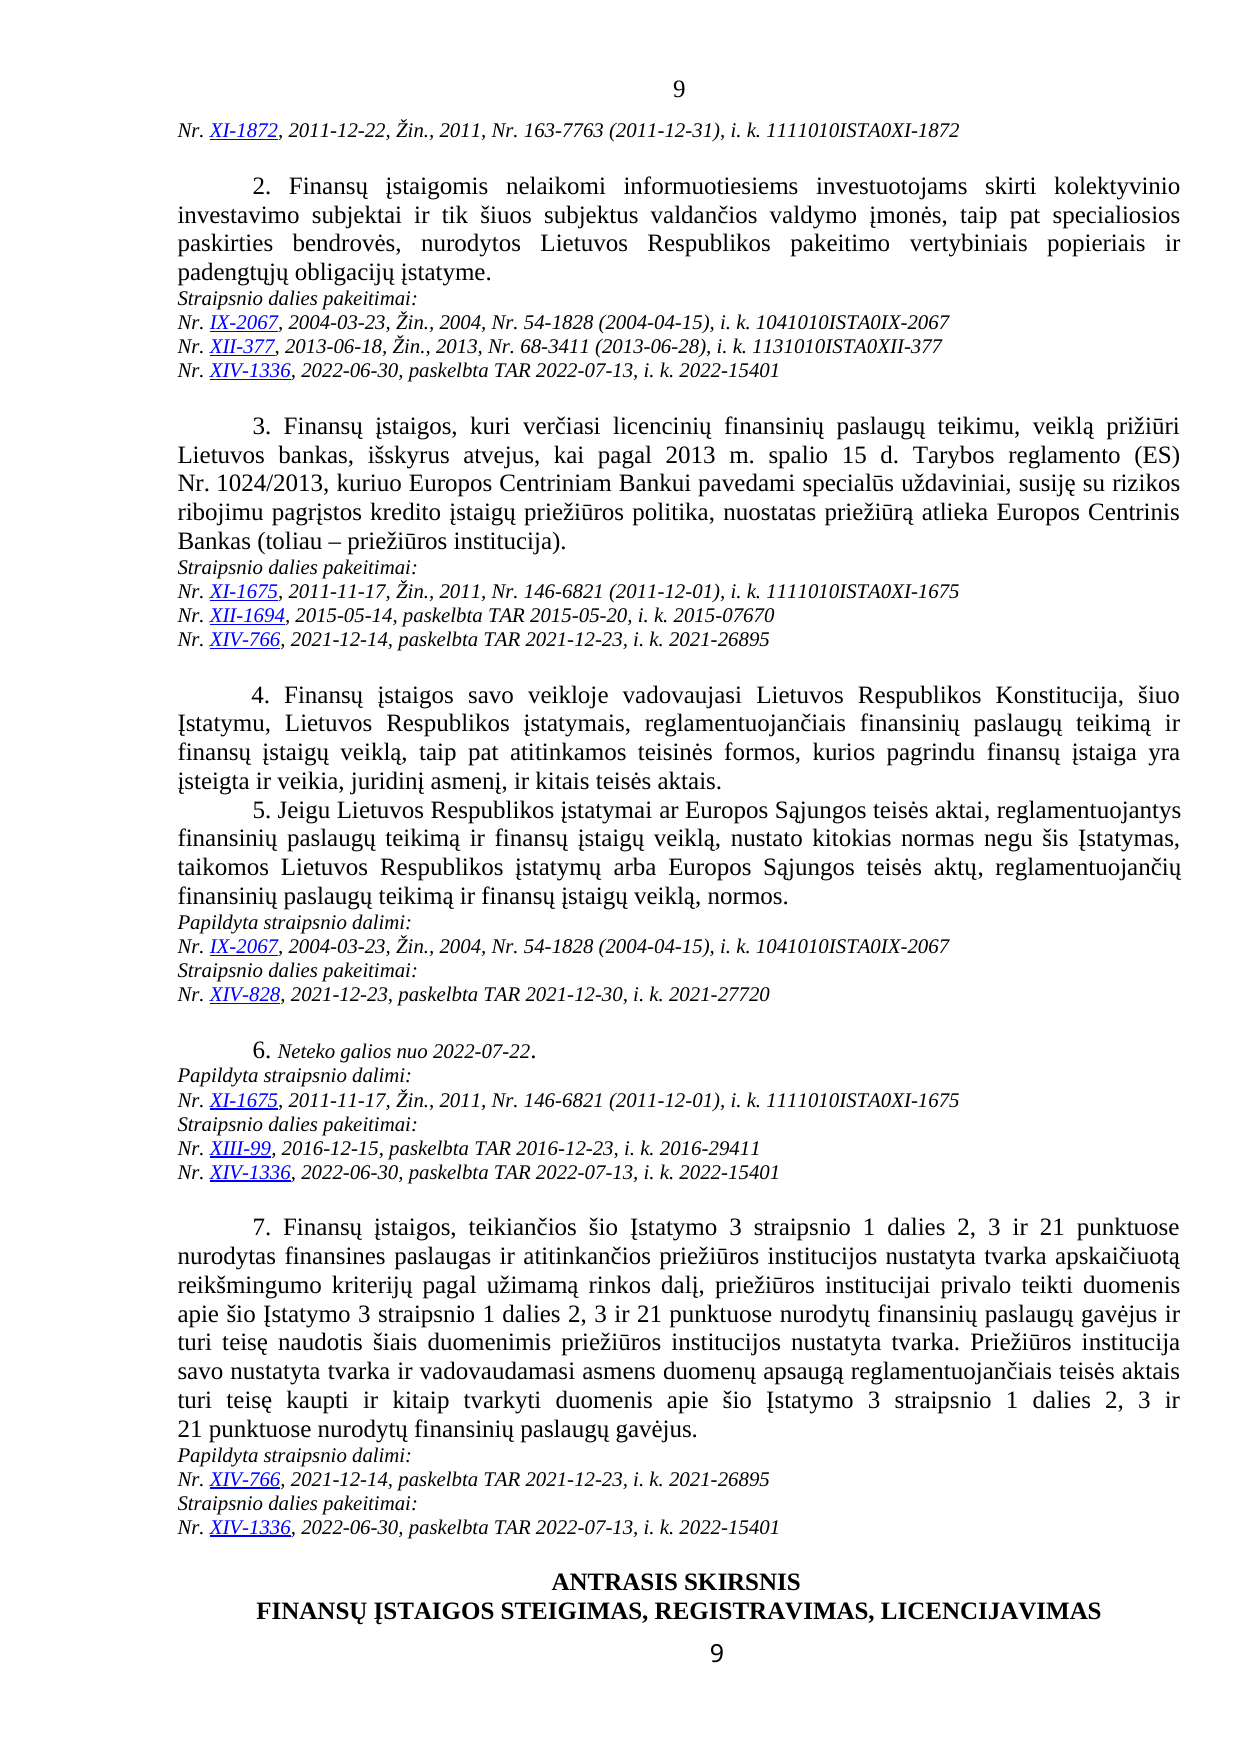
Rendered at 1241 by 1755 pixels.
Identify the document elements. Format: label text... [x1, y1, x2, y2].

text Nr. XI-1675, 2011-11-17, Žin., 2011, Nr. 146-6821 (2011-12-01), i. k. 1111010ISTA0XI-1675 [177, 1087, 1181, 1112]
text 5. Jeigu Lietuvos Respublikos įstatymai ar Europos Sąjungos teisės aktai, reglamentuojantys finansinių paslaugų teikimą ir finansų įstaigų veiklą, nustato kitokias normas negu šis Įstatymas, taikomos Lietuvos Respublikos įstatymų arba Europos Sąjungos teisės aktų, reglamentuojančių finansinių paslaugų teikimą ir finansų įstaigų veiklą, normos. [177, 795, 1181, 910]
text Nr. IX-2067, 2004-03-23, Žin., 2004, Nr. 54-1828 (2004-04-15), i. k. 1041010ISTA0IX-2067 [177, 310, 1181, 334]
text 6. Neteko galios nuo 2022-07-22. [177, 1035, 1181, 1063]
text Nr. XIV-1336, 2022-06-30, paskelbta TAR 2022-07-13, i. k. 2022-15401 [177, 358, 1181, 382]
text Nr. XIV-828, 2021-12-23, paskelbta TAR 2021-12-30, i. k. 2021-27720 [177, 982, 1181, 1006]
text Nr. XII-377, 2013-06-18, Žin., 2013, Nr. 68-3411 (2013-06-28), i. k. 1131010ISTA0XII-377 [177, 334, 1181, 358]
text Nr. XIV-1336, 2022-06-30, paskelbta TAR 2022-07-13, i. k. 2022-15401 [177, 1515, 1181, 1539]
text Papildyta straipsnio dalimi: [177, 1063, 1181, 1087]
text Straipsnio dalies pakeitimai: [177, 1491, 1181, 1515]
text Nr. XI-1675, 2011-11-17, Žin., 2011, Nr. 146-6821 (2011-12-01), i. k. 1111010ISTA0XI-1675 [177, 579, 1181, 603]
text Straipsnio dalies pakeitimai: [177, 958, 1181, 982]
text Papildyta straipsnio dalimi: [177, 1442, 1181, 1467]
text Nr. XI-1872, 2011-12-22, Žin., 2011, Nr. 163-7763 (2011-12-31), i. k. 1111010ISTA0XI-1872 [177, 118, 1181, 142]
text Papildyta straipsnio dalimi: [177, 910, 1181, 934]
text Straipsnio dalies pakeitimai: [177, 1112, 1181, 1136]
text Nr. XIV-1336, 2022-06-30, paskelbta TAR 2022-07-13, i. k. 2022-15401 [177, 1160, 1181, 1184]
text 7. Finansų įstaigos, teikiančios šio Įstatymo 3 straipsnio 1 dalies 2, 3 ir 21 punktuose nurodytas finansines paslaugas ir atitinkančios priežiūros institucijos nustatyta tvarka apskaičiuotą reikšmingumo kriterijų pagal užimamą rinkos dalį, priežiūros institucijai privalo teikti duomenis apie šio Įstatymo 3 straipsnio 1 dalies 2, 3 ir 21 punktuose nurodytų finansinių paslaugų gavėjus ir turi teisę naudotis šiais duomenimis priežiūros institucijos nustatyta tvarka. Priežiūros institucija savo nustatyta tvarka ir vadovaudamasi asmens duomenų apsaugą reglamentuojančiais teisės aktais turi teisę kaupti ir kitaip tvarkyti duomenis apie šio Įstatymo 3 straipsnio 1 dalies 2, 3 ir 21 punktuose nurodytų finansinių paslaugų gavėjus. [177, 1212, 1181, 1442]
text 2. Finansų įstaigomis nelaikomi informuotiesiems investuotojams skirti kolektyvinio investavimo subjektai ir tik šiuos subjektus valdančios valdymo įmonės, taip pat specialiosios paskirties bendrovės, nurodytos Lietuvos Respublikos pakeitimo vertybiniais popieriais ir padengtųjų obligacijų įstatyme. [177, 171, 1181, 286]
text Straipsnio dalies pakeitimai: [177, 286, 1181, 310]
text Nr. XII-1694, 2015-05-14, paskelbta TAR 2015-05-20, i. k. 2015-07670 [177, 603, 1181, 627]
text 4. Finansų įstaigos savo veikloje vadovaujasi Lietuvos Respublikos Konstitucija, šiuo Įstatymu, Lietuvos Respublikos įstatymais, reglamentuojančiais finansinių paslaugų teikimą ir finansų įstaigų veiklą, taip pat atitinkamos teisinės formos, kurios pagrindu finansų įstaiga yra įsteigta ir veikia, juridinį asmenį, ir kitais teisės aktais. [177, 680, 1181, 795]
text ANTRASIS SKIRSNIS [177, 1567, 1181, 1596]
text Nr. XIV-766, 2021-12-14, paskelbta TAR 2021-12-23, i. k. 2021-26895 [177, 627, 1181, 651]
text Straipsnio dalies pakeitimai: [177, 555, 1181, 579]
text Nr. XIV-766, 2021-12-14, paskelbta TAR 2021-12-23, i. k. 2021-26895 [177, 1467, 1181, 1491]
text FINANSŲ ĮSTAIGOS STEIGIMAS, REGISTRAVIMAS, LICENCIJAVIMAS [177, 1596, 1181, 1625]
text 3. Finansų įstaigos, kuri verčiasi licencinių finansinių paslaugų teikimu, veiklą prižiūri Lietuvos bankas, išskyrus atvejus, kai pagal 2013 m. spalio 15 d. Tarybos reglamento (ES) Nr. 1024/2013, kuriuo Europos Centriniam Bankui pavedami specialūs uždaviniai, susiję su rizikos ribojimu pagrįstos kredito įstaigų priežiūros politika, nuostatas priežiūrą atlieka Europos Centrinis Bankas (toliau – priežiūros institucija). [177, 411, 1181, 555]
text Nr. XIII-99, 2016-12-15, paskelbta TAR 2016-12-23, i. k. 2016-29411 [177, 1136, 1181, 1160]
text Nr. IX-2067, 2004-03-23, Žin., 2004, Nr. 54-1828 (2004-04-15), i. k. 1041010ISTA0IX-2067 [177, 934, 1181, 958]
